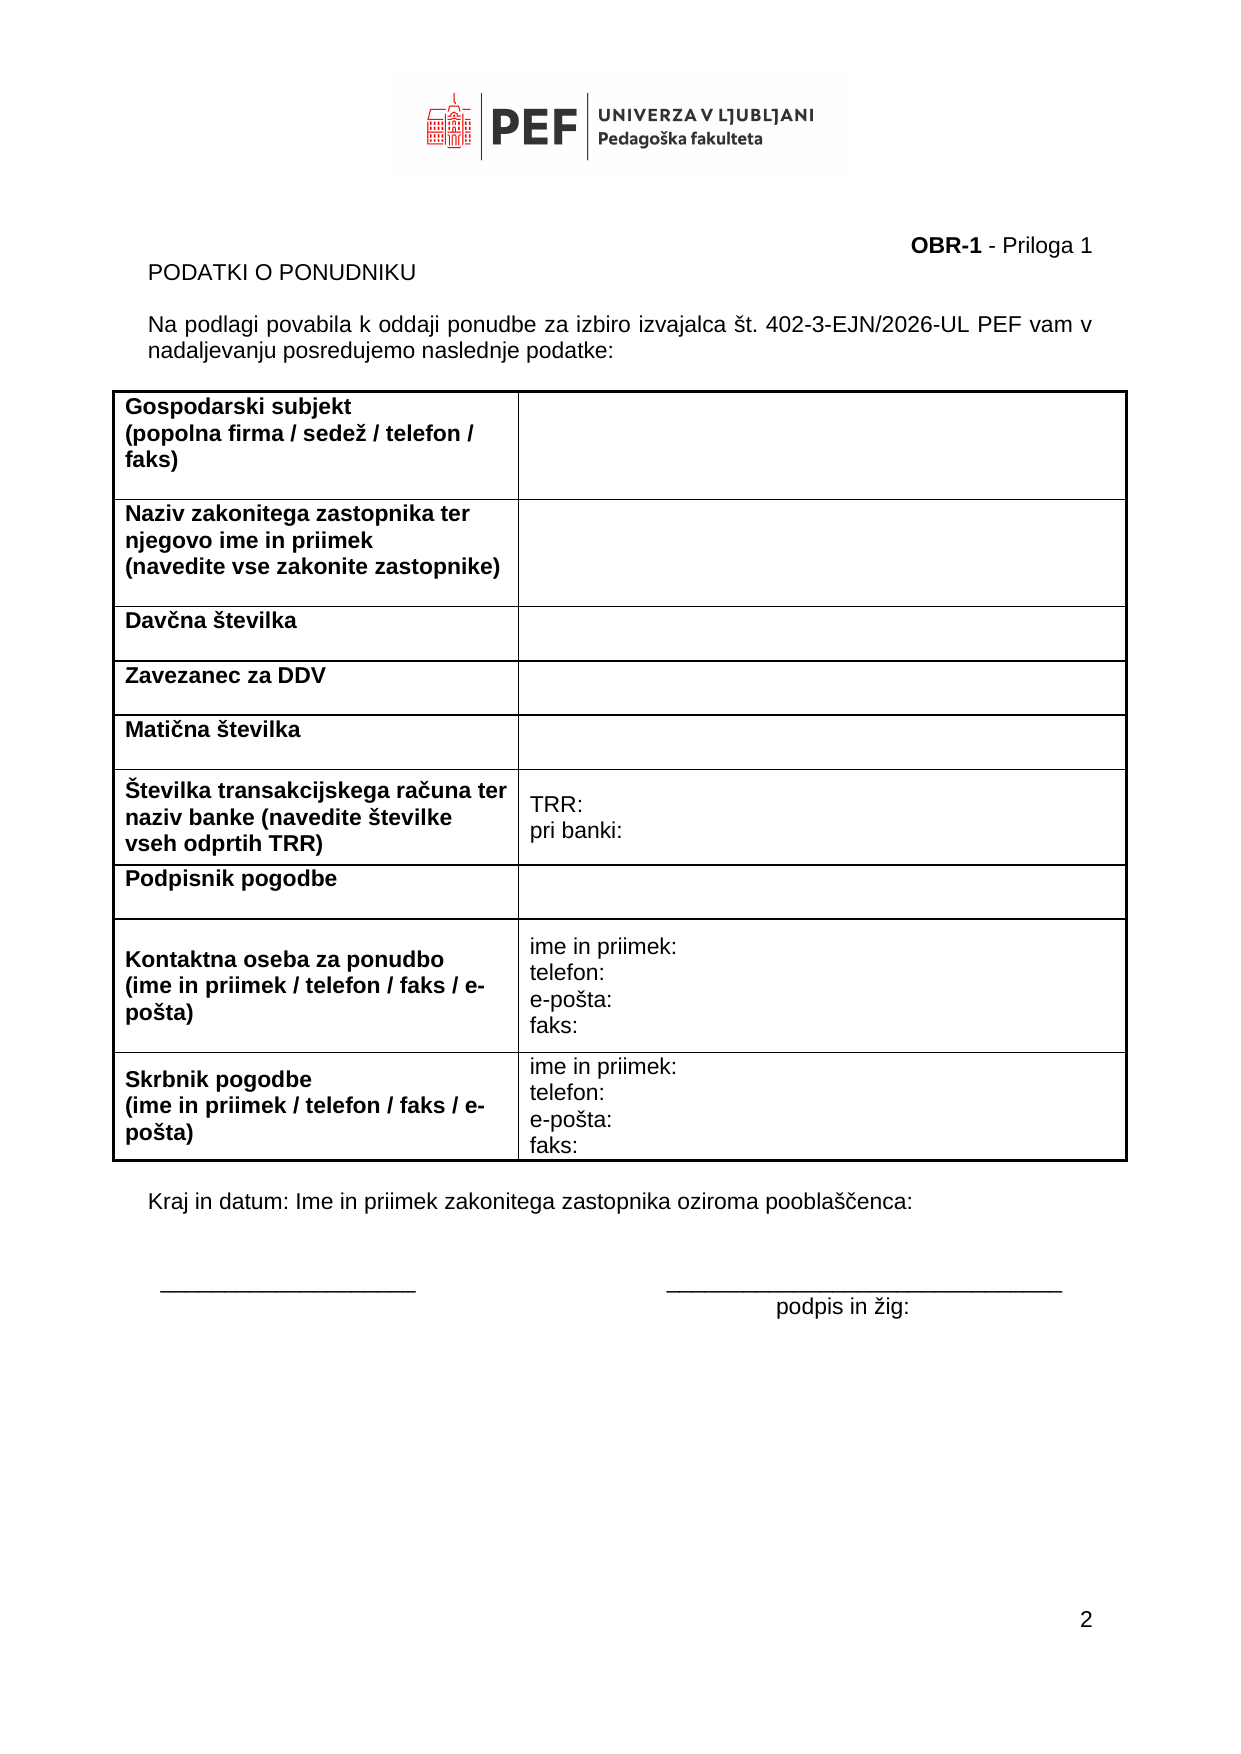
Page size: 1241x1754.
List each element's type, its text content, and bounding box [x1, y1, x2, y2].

table_cell [519, 500, 1125, 606]
table_cell Davčna številka [115, 607, 518, 660]
table_cell [519, 607, 1125, 660]
table_cell Skrbnik pogodbe (ime in priimek / telefon / faks / e-pošta) [115, 1053, 518, 1158]
text OBR-1 - Priloga 1 [148, 232, 1093, 258]
table_cell Naziv zakonitega zastopnika ter njegovo ime in priimek (navedite vse zakonite zastopnike) [115, 500, 518, 606]
table_cell [519, 866, 1125, 918]
text Kraj in datum: Ime in priimek zakonitega zastopnika oziroma pooblaščenca: [148, 1188, 1093, 1214]
text Na podlagi povabila k oddaji ponudbe za izbiro izvajalca št. 402-3-EJN/2026-UL PEF vam v nadaljevanju posredujemo naslednje podatke: [148, 311, 1093, 364]
table_header [519, 393, 1125, 499]
table_cell Zavezanec za DDV [115, 662, 518, 714]
table_cell Podpisnik pogodbe [115, 866, 518, 918]
table_cell [519, 716, 1125, 768]
table_header Gospodarski subjekt (popolna firma / sedež / telefon / faks) [115, 393, 518, 499]
text ____________________ _______________________________ [148, 1267, 1093, 1293]
table_cell ime in priimek: telefon: e-pošta: faks: [519, 1053, 1125, 1158]
text podpis in žig: [148, 1293, 1093, 1320]
table_cell Matična številka [115, 716, 518, 768]
table_cell ime in priimek: telefon: e-pošta: faks: [519, 920, 1125, 1051]
table_cell TRR: pri banki: [519, 770, 1125, 864]
text PODATKI O PONUDNIKU [148, 258, 1093, 285]
table_cell Kontaktna oseba za ponudbo (ime in priimek / telefon / faks / e-pošta) [115, 920, 518, 1051]
table_cell Številka transakcijskega računa ter naziv banke (navedite številke vseh odprtih TRR) [115, 770, 518, 864]
table_cell [519, 662, 1125, 714]
